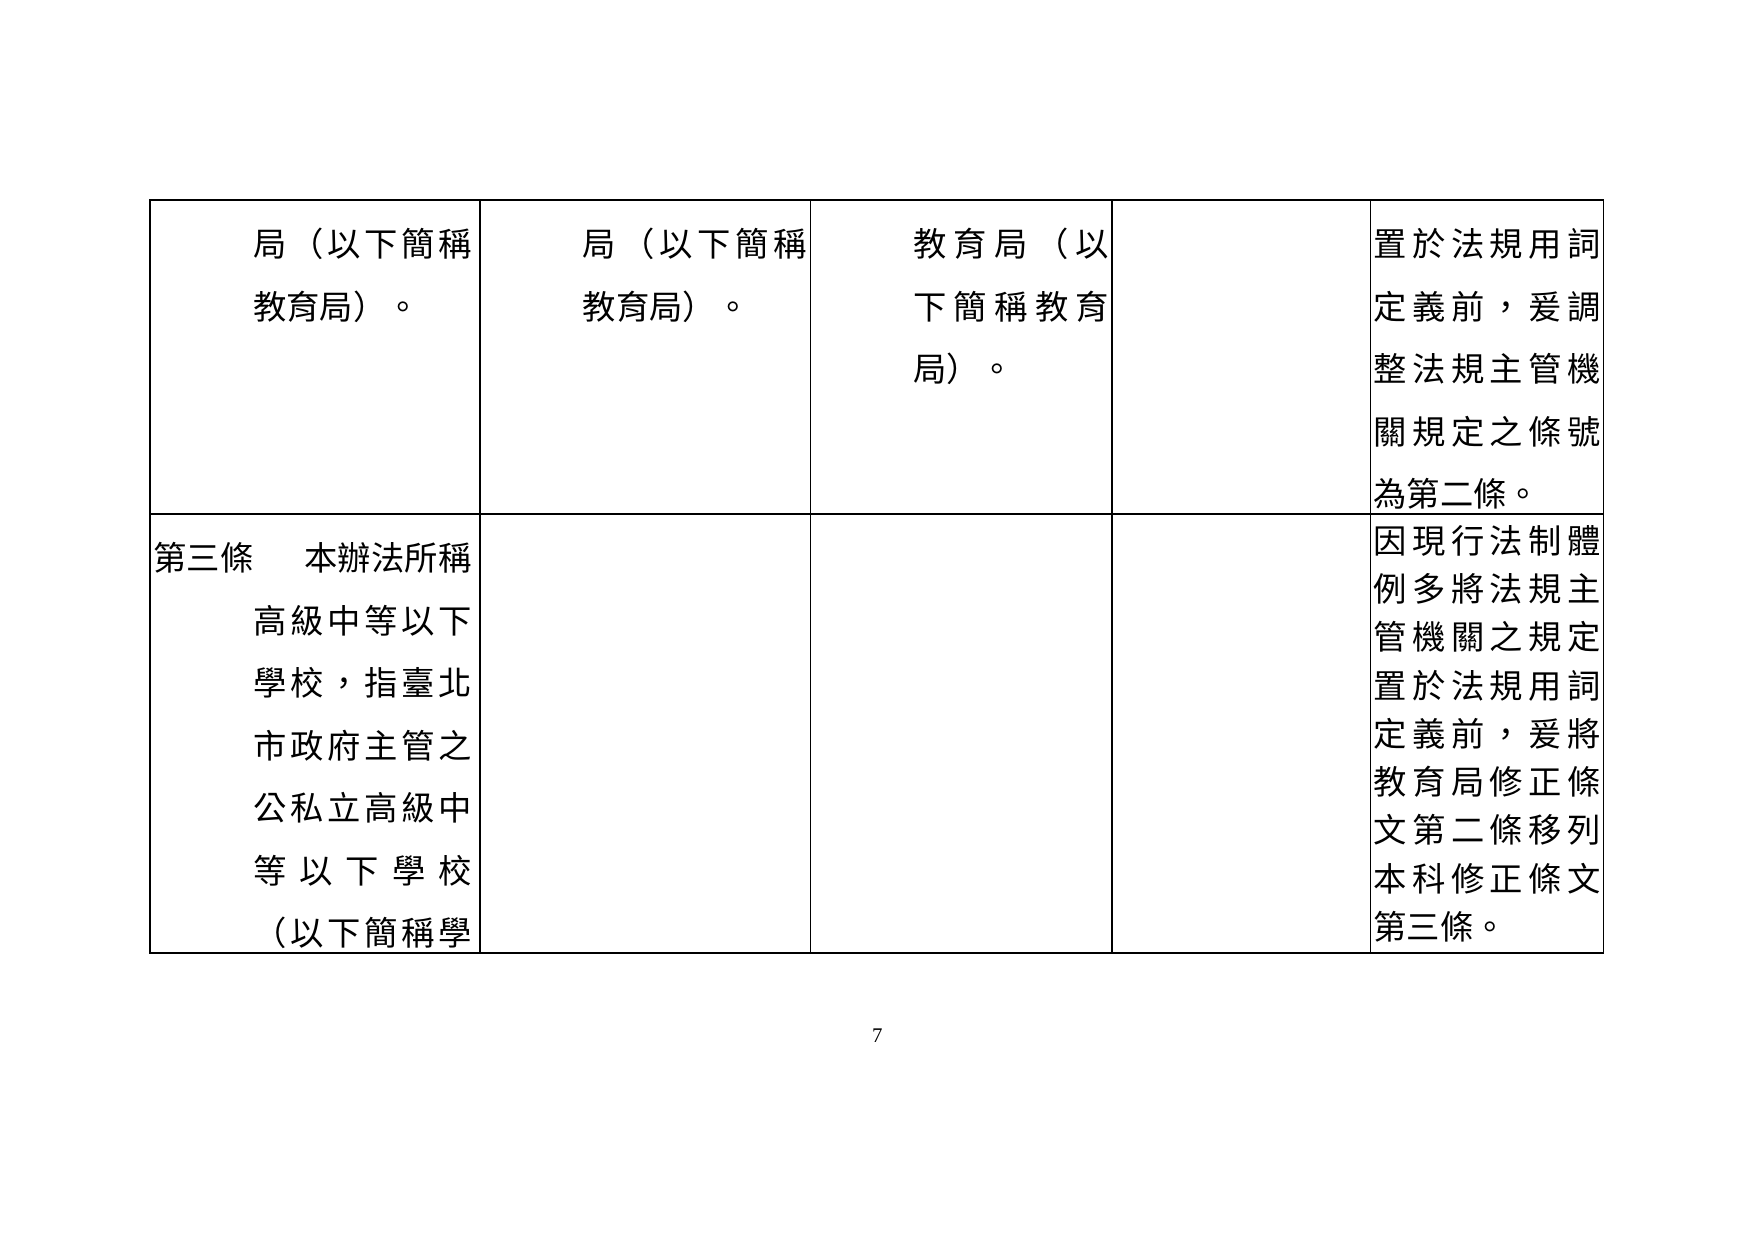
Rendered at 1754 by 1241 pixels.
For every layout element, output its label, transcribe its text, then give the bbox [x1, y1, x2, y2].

table_cell 第三條 本辦法之主管機關為臺北市政府教育局（以下簡稱教育局）。 [811, 201, 1111, 513]
table_cell 置於法規用詞定義前，爰調整法規主管機關規定之條號為第二條。 [1371, 201, 1603, 513]
table_cell [811, 515, 1111, 952]
table_cell 第二條 本辦法之主管機關為臺北市政府教育局（以下簡稱教育局）。 [151, 201, 479, 513]
table_cell [1113, 201, 1370, 513]
table_cell [1113, 515, 1370, 952]
table_cell [481, 515, 810, 952]
table_cell 第三條 本辦法所稱高級中等以下學校，指臺北市政府主管之公私立高級中等以下學校（以下簡稱學 [151, 515, 479, 952]
table_cell 因現行法制體例多將法規主管機關之規定置於法規用詞定義前，爰將教育局修正條文第二條移列本科修正條文第三條。 [1371, 515, 1603, 952]
table_cell 第三條 本辦法之主管機關為臺北市政府教育局（以下簡稱教育局）。 [481, 201, 810, 513]
